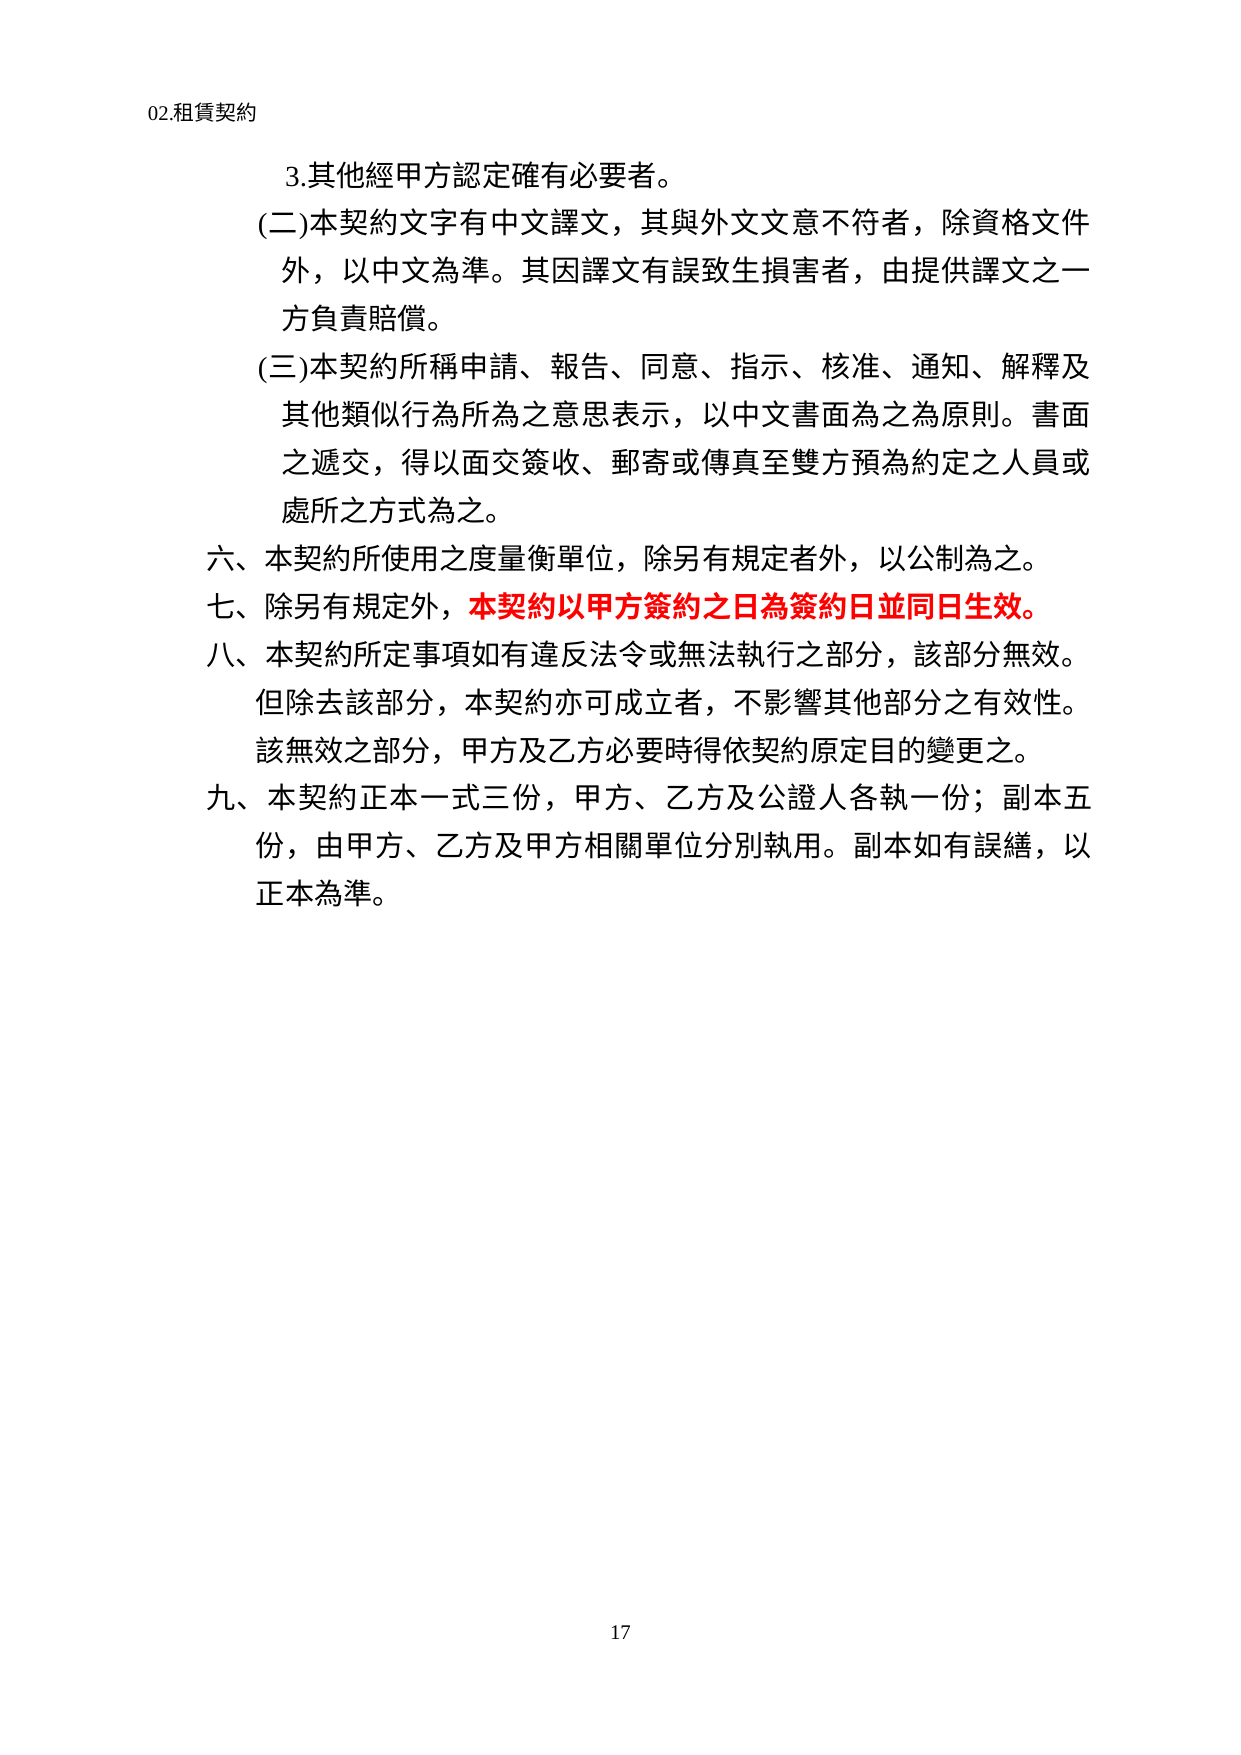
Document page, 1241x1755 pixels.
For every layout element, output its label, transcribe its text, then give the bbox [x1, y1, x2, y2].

text 九、本契約正本一式三份，甲方、乙方及公證人各執一份；副本五份，由甲方、乙方及甲方相關單位分別執用。副本如有誤繕，以正本為準。 [206, 771, 1093, 914]
text (三)本契約所稱申請、報告、同意、指示、核准、通知、解釋及其他類似行為所為之意思表示，以中文書面為之為原則。書面之遞交，得以面交簽收、郵寄或傳真至雙方預為約定之人員或處所之方式為之。 [258, 339, 1093, 531]
text 八、本契約所定事項如有違反法令或無法執行之部分，該部分無效。但除去該部分，本契約亦可成立者，不影響其他部分之有效性。該無效之部分，甲方及乙方必要時得依契約原定目的變更之。 [206, 627, 1093, 771]
text 七、除另有規定外，本契約以甲方簽約之日為簽約日並同日生效。 [206, 579, 1093, 627]
text 3.其他經甲方認定確有必要者。 [278, 148, 1093, 196]
text 六、本契約所使用之度量衡單位，除另有規定者外，以公制為之。 [206, 531, 1093, 579]
text (二)本契約文字有中文譯文，其與外文文意不符者，除資格文件外，以中文為準。其因譯文有誤致生損害者，由提供譯文之一方負責賠償。 [258, 196, 1093, 339]
